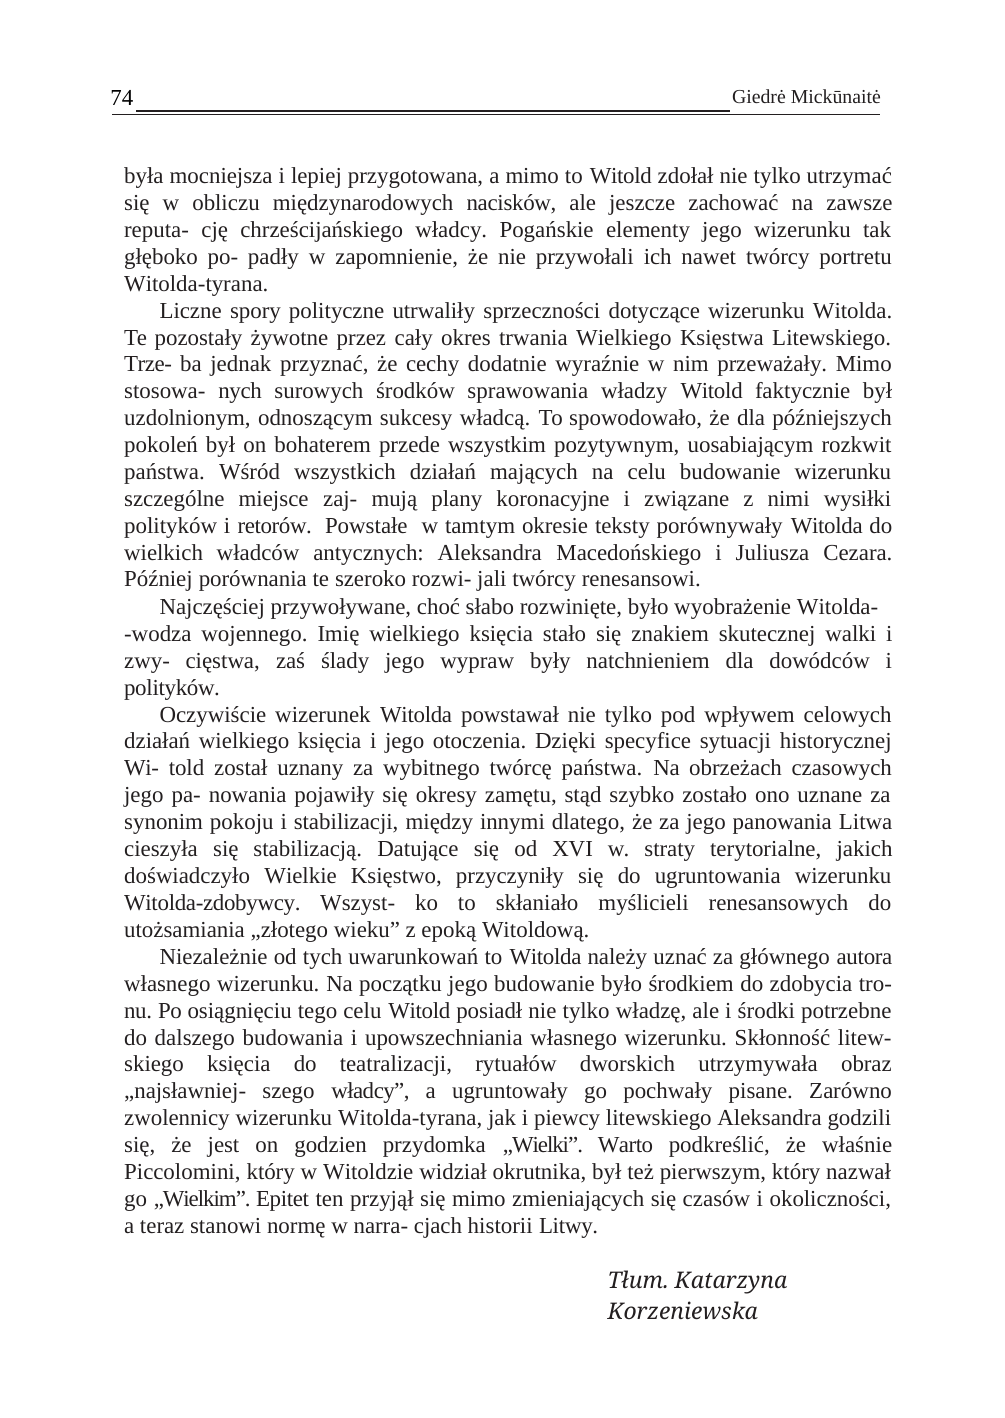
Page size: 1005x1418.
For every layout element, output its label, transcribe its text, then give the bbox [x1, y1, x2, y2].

text -wodza wojennego. Imię wielkiego księcia stało się znakiem skutecznej walki i zwy- cięstwa, zaś ślady jego wypraw były natchnieniem dla dowódców i polityków. [124, 620, 892, 700]
text Liczne spory polityczne utrwaliły sprzeczności dotyczące wizerunku Witolda. Te pozostały żywotne przez cały okres trwania Wielkiego Księstwa Litewskiego. Trze- ba jednak przyznać, że cechy dodatnie wyraźnie w nim przeważały. Mimo stosowa- nych surowych środków sprawowania władzy Witold faktycznie był uzdolnionym, odnoszącym sukcesy władcą. To spowodowało, że dla późniejszych pokoleń był on bohaterem przede wszystkim pozytywnym, uosabiającym rozkwit państwa. Wśród wszystkich działań mających na celu budowanie wizerunku szczególne miejsce zaj- mują plany koronacyjne i związane z nimi wysiłki polityków i retorów. Powstałe w tamtym okresie teksty porównywały Witolda do wielkich władców antycznych: Aleksandra Macedońskiego i Juliusza Cezara. Później porównania te szeroko rozwi- jali twórcy renesansowi. [124, 297, 892, 592]
text Tłum. Katarzyna Korzeniewska [607, 1263, 904, 1326]
text Najczęściej przywoływane, choć słabo rozwinięte, było wyobrażenie Witolda- [159, 593, 904, 619]
text była mocniejsza i lepiej przygotowana, a mimo to Witold zdołał nie tylko utrzymać się w obliczu międzynarodowych nacisków, ale jeszcze zachować na zawsze reputa- cję chrześcijańskiego władcy. Pogańskie elementy jego wizerunku tak głęboko po- padły w zapomnienie, że nie przywołali ich nawet twórcy portretu Witolda-tyrana. [124, 162, 892, 296]
text Niezależnie od tych uwarunkowań to Witolda należy uznać za głównego autora własnego wizerunku. Na początku jego budowanie było środkiem do zdobycia tro- nu. Po osiągnięciu tego celu Witold posiadł nie tylko władzę, ale i środki potrzebne do dalszego budowania i upowszechniania własnego wizerunku. Skłonność litew- skiego księcia do teatralizacji, rytuałów dworskich utrzymywała obraz „najsławniej- szego władcy”, a ugruntowały go pochwały pisane. Zarówno zwolennicy wizerunku Witolda-tyrana, jak i piewcy litewskiego Aleksandra godzili się, że jest on godzien przydomka „Wielki”. Warto podkreślić, że właśnie Piccolomini, który w Witoldzie widział okrutnika, był też pierwszym, który nazwał go „Wielkim”. Epitet ten przyjął się mimo zmieniających się czasów i okoliczności, a teraz stanowi normę w narra- cjach historii Litwy. [124, 943, 892, 1238]
text Oczywiście wizerunek Witolda powstawał nie tylko pod wpływem celowych działań wielkiego księcia i jego otoczenia. Dzięki specyfice sytuacji historycznej Wi- told został uznany za wybitnego twórcę państwa. Na obrzeżach czasowych jego pa- nowania pojawiły się okresy zamętu, stąd szybko zostało ono uznane za synonim pokoju i stabilizacji, między innymi dlatego, że za jego panowania Litwa cieszyła się stabilizacją. Datujące się od XVI w. straty terytorialne, jakich doświadczyło Wielkie Księstwo, przyczyniły się do ugruntowania wizerunku Witolda-zdobywcy. Wszyst- ko to skłaniało myślicieli renesansowych do utożsamiania „złotego wieku” z epoką Witoldową. [124, 701, 892, 942]
